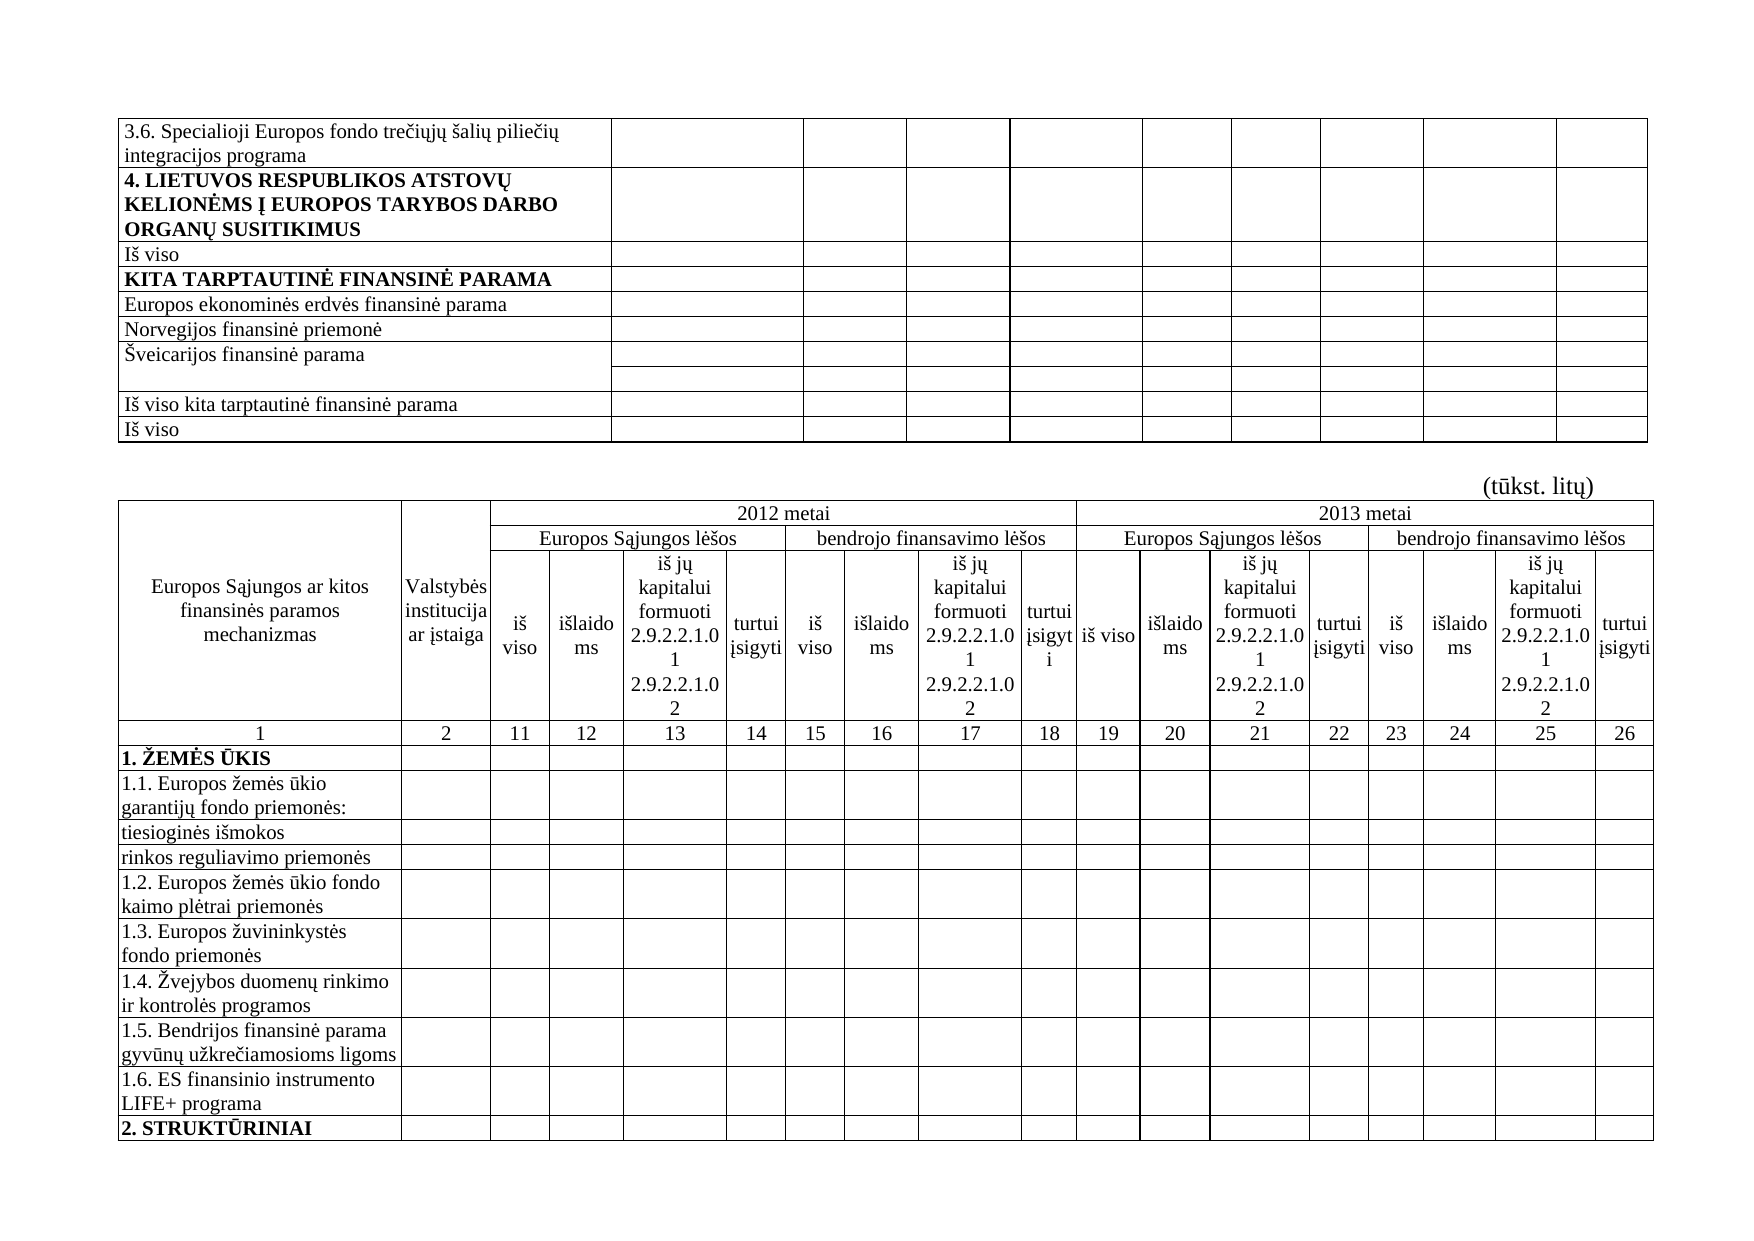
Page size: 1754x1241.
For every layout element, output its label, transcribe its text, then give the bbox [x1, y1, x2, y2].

table_cell [1143, 168, 1231, 241]
table_cell [919, 746, 1021, 770]
table_cell [1321, 392, 1423, 416]
table_cell [1211, 1116, 1309, 1140]
table_cell [1232, 392, 1320, 416]
table_cell 25 [1496, 721, 1595, 745]
table_cell [907, 342, 1009, 366]
table_cell [786, 820, 844, 844]
table_cell iš viso [1077, 551, 1139, 719]
table_cell [1424, 1018, 1495, 1066]
table_cell [845, 1116, 918, 1140]
table_cell [491, 845, 549, 869]
table_cell [1022, 969, 1076, 1017]
table_cell [804, 267, 906, 291]
table_cell [1143, 342, 1231, 366]
table_cell 22 [1310, 721, 1368, 745]
table_cell [1424, 267, 1556, 291]
table_cell iš viso [1369, 551, 1423, 719]
table_cell [1310, 1067, 1368, 1115]
table_cell [1496, 771, 1595, 819]
table_cell [624, 771, 726, 819]
table_cell [612, 267, 803, 291]
table_cell [550, 820, 623, 844]
table_cell 2 [402, 721, 490, 745]
table_cell 13 [624, 721, 726, 745]
table_cell [1022, 919, 1076, 967]
table_cell [1321, 342, 1423, 366]
table_header 2012 metai [491, 501, 1076, 525]
table_cell [1321, 242, 1423, 266]
table_cell [624, 845, 726, 869]
table_cell [907, 317, 1009, 341]
table_cell [1022, 820, 1076, 844]
table_cell tiesioginės išmokos [119, 820, 401, 844]
table_cell [1424, 392, 1556, 416]
table_cell [1211, 919, 1309, 967]
table_cell išlaidoms [550, 551, 623, 719]
table_cell [1310, 820, 1368, 844]
text (tūkst. litų) [118, 471, 1594, 500]
table_cell [1143, 392, 1231, 416]
table_cell [727, 1018, 785, 1066]
table_cell [845, 771, 918, 819]
table_cell [550, 1018, 623, 1066]
table_cell [1557, 168, 1647, 241]
table_cell iš jų kapitalui formuoti 2.9.2.2.1.01 2.9.2.2.1.02 [1496, 551, 1595, 719]
table_cell [1310, 845, 1368, 869]
table_cell [1022, 845, 1076, 869]
table_cell [804, 417, 906, 441]
table_cell [845, 870, 918, 918]
table_cell [845, 919, 918, 967]
table_cell [786, 870, 844, 918]
table_cell [1369, 969, 1423, 1017]
table_cell [1596, 845, 1653, 869]
table_header Valstybės institucija ar įstaiga [402, 501, 490, 719]
table_cell iš jų kapitalui formuoti 2.9.2.2.1.01 2.9.2.2.1.02 [624, 551, 726, 719]
table_cell [1496, 820, 1595, 844]
table_cell [1557, 317, 1647, 341]
table_cell [907, 119, 1009, 167]
table_header Europos Sąjungos ar kitos finansinės paramos mechanizmas [119, 501, 401, 719]
table_cell išlaidoms [845, 551, 918, 719]
table_cell [1321, 417, 1423, 441]
table_cell [1321, 292, 1423, 316]
table_cell išlaidoms [1141, 551, 1209, 719]
table_cell turtui įsigyti [1310, 551, 1368, 719]
table_cell [1424, 1116, 1495, 1140]
table_cell [1596, 969, 1653, 1017]
table_cell Iš viso kita tarptautinė finansinė parama [119, 392, 611, 416]
table_cell [907, 168, 1009, 241]
table_cell turtui įsigyti [1596, 551, 1653, 719]
table_cell [786, 1018, 844, 1066]
table_cell [1022, 1067, 1076, 1115]
table_cell [1596, 870, 1653, 918]
table_cell [1310, 969, 1368, 1017]
table_cell [907, 417, 1009, 441]
table_cell [1310, 1116, 1368, 1140]
table_cell [1011, 168, 1142, 241]
table_cell [804, 242, 906, 266]
table_cell [550, 1067, 623, 1115]
table_cell [1077, 1116, 1139, 1140]
table_cell turtui įsigyti [1022, 551, 1076, 719]
table_cell [1596, 746, 1653, 770]
table_cell [1369, 1018, 1423, 1066]
table_cell [402, 845, 490, 869]
table_cell [1141, 870, 1209, 918]
table_cell [1141, 1067, 1209, 1115]
table_cell iš viso [786, 551, 844, 719]
table_cell [550, 845, 623, 869]
table_cell [612, 367, 803, 391]
table_cell [1424, 119, 1556, 167]
table_cell [1077, 1067, 1139, 1115]
table_cell [550, 746, 623, 770]
table_cell [804, 119, 906, 167]
table_cell [612, 168, 803, 241]
table_cell [845, 746, 918, 770]
table_cell [1022, 1018, 1076, 1066]
table_cell [491, 1067, 549, 1115]
table_cell 1.4. Žvejybos duomenų rinkimo ir kontrolės programos [119, 969, 401, 1017]
table_cell 16 [845, 721, 918, 745]
table_cell [1011, 392, 1142, 416]
table_cell [1496, 746, 1595, 770]
table_cell [1424, 771, 1495, 819]
table_cell [1077, 845, 1139, 869]
table_cell 1 [119, 721, 401, 745]
table_cell [1557, 119, 1647, 167]
table_cell [919, 845, 1021, 869]
table_cell [1557, 392, 1647, 416]
table_cell [402, 746, 490, 770]
table_cell [1496, 870, 1595, 918]
table_cell [1321, 317, 1423, 341]
table_cell [402, 1067, 490, 1115]
table_cell [1211, 746, 1309, 770]
table_cell [624, 870, 726, 918]
table_cell [624, 1067, 726, 1115]
table_cell [804, 392, 906, 416]
table_cell [804, 168, 906, 241]
table_cell [845, 845, 918, 869]
table_cell [919, 1067, 1021, 1115]
table_cell [550, 919, 623, 967]
table_cell [786, 919, 844, 967]
table_cell 1.3. Europos žuvininkystės fondo priemonės [119, 919, 401, 967]
table_cell [1011, 417, 1142, 441]
table_cell [550, 870, 623, 918]
table_cell [1424, 317, 1556, 341]
table_cell Iš viso [119, 417, 611, 441]
table_cell [1496, 1067, 1595, 1115]
table_cell [1369, 870, 1423, 918]
table_cell [1077, 771, 1139, 819]
table_cell iš jų kapitalui formuoti 2.9.2.2.1.01 2.9.2.2.1.02 [919, 551, 1021, 719]
table_cell iš viso [491, 551, 549, 719]
table_cell [624, 969, 726, 1017]
table_cell [919, 820, 1021, 844]
table_cell [727, 1067, 785, 1115]
table_cell [624, 1116, 726, 1140]
table_cell [1143, 417, 1231, 441]
table_cell [1424, 746, 1495, 770]
table_cell [1141, 969, 1209, 1017]
table_cell [491, 870, 549, 918]
table_cell [907, 367, 1009, 391]
table_cell Iš viso [119, 242, 611, 266]
table_cell [845, 1018, 918, 1066]
table_cell [1424, 820, 1495, 844]
table_cell [1557, 292, 1647, 316]
table_cell [1321, 267, 1423, 291]
table_cell 15 [786, 721, 844, 745]
table_cell [1310, 771, 1368, 819]
table_cell 18 [1022, 721, 1076, 745]
table_cell [1369, 771, 1423, 819]
table_cell Norvegijos finansinė priemonė [119, 317, 611, 341]
table_cell [727, 746, 785, 770]
table_cell 11 [491, 721, 549, 745]
table_cell [907, 292, 1009, 316]
table_cell [1496, 919, 1595, 967]
table_cell [1557, 242, 1647, 266]
table_cell [1424, 168, 1556, 241]
table_cell [1077, 919, 1139, 967]
table_cell [1232, 119, 1320, 167]
table_cell [1211, 870, 1309, 918]
table_cell 20 [1141, 721, 1209, 745]
table_cell [612, 417, 803, 441]
table_cell bendrojo finansavimo lėšos [1369, 526, 1653, 550]
table_cell [1143, 292, 1231, 316]
table_cell [1424, 342, 1556, 366]
table_cell [1022, 771, 1076, 819]
table_cell [1143, 267, 1231, 291]
table_header 2013 metai [1077, 501, 1653, 525]
table_cell [1321, 119, 1423, 167]
table_cell [1369, 1067, 1423, 1115]
table_cell [612, 242, 803, 266]
table_cell [786, 845, 844, 869]
table_cell [1369, 746, 1423, 770]
table_cell 1.6. ES finansinio instrumento LIFE+ programa [119, 1067, 401, 1115]
table_cell [491, 919, 549, 967]
table_cell [786, 969, 844, 1017]
table_cell [1321, 367, 1423, 391]
table_cell [402, 870, 490, 918]
table_cell [491, 746, 549, 770]
table_cell [804, 342, 906, 366]
table_cell 4. Lietuvos Respublikos atstovų kelionėms į Europos Tarybos darbo organų susitikimus [119, 168, 611, 241]
table_cell [1310, 746, 1368, 770]
table_cell 21 [1211, 721, 1309, 745]
table_cell 12 [550, 721, 623, 745]
table_cell 1.2. Europos žemės ūkio fondo kaimo plėtrai priemonės [119, 870, 401, 918]
table_cell [1141, 1018, 1209, 1066]
table_cell [1011, 292, 1142, 316]
table_cell [1496, 845, 1595, 869]
table_cell [1232, 417, 1320, 441]
table_cell [1496, 1018, 1595, 1066]
table_cell [1424, 919, 1495, 967]
table_cell [1369, 919, 1423, 967]
table_cell 26 [1596, 721, 1653, 745]
table_cell [786, 746, 844, 770]
table_cell [1143, 119, 1231, 167]
table_cell [1077, 1018, 1139, 1066]
table_cell [1232, 242, 1320, 266]
table_cell [1011, 119, 1142, 167]
table_cell 2. Struktūriniai [119, 1116, 401, 1140]
table_cell [1211, 1018, 1309, 1066]
table_cell [1232, 342, 1320, 366]
table_cell išlaidoms [1424, 551, 1495, 719]
table_cell [907, 392, 1009, 416]
table_cell [1232, 317, 1320, 341]
table_cell 23 [1369, 721, 1423, 745]
table_cell [1141, 845, 1209, 869]
table_cell [1596, 771, 1653, 819]
table_cell [1369, 1116, 1423, 1140]
table_cell [786, 771, 844, 819]
table_cell [804, 317, 906, 341]
table_cell [1232, 367, 1320, 391]
table_cell [1424, 367, 1556, 391]
table_cell [1369, 845, 1423, 869]
table_cell [907, 267, 1009, 291]
table_cell 3.6. Specialioji Europos fondo trečiųjų šalių piliečių integracijos programa [119, 119, 611, 167]
table_cell [1011, 242, 1142, 266]
table_cell [1424, 845, 1495, 869]
table_cell [1141, 771, 1209, 819]
table_cell [1424, 1067, 1495, 1115]
table_cell [919, 919, 1021, 967]
table_cell [402, 919, 490, 967]
table_cell [845, 820, 918, 844]
table_cell 24 [1424, 721, 1495, 745]
table_cell 1. Žemės ūkis [119, 746, 401, 770]
table_cell [402, 1116, 490, 1140]
table_cell [1310, 1018, 1368, 1066]
table_cell 19 [1077, 721, 1139, 745]
table_cell [402, 820, 490, 844]
table_cell [1141, 746, 1209, 770]
table_cell [1557, 367, 1647, 391]
table_cell [727, 845, 785, 869]
table_cell [1011, 342, 1142, 366]
table_cell [1011, 317, 1142, 341]
table_cell [1077, 746, 1139, 770]
table_cell [550, 969, 623, 1017]
table_cell [804, 292, 906, 316]
table_cell [1424, 242, 1556, 266]
table_cell [1077, 969, 1139, 1017]
table_cell [1022, 870, 1076, 918]
table_cell [1022, 1116, 1076, 1140]
table_cell 14 [727, 721, 785, 745]
table_cell [1077, 820, 1139, 844]
table_cell [1143, 317, 1231, 341]
table_cell [1424, 870, 1495, 918]
table_cell [1022, 746, 1076, 770]
table_cell 1.1. Europos žemės ūkio garantijų fondo priemonės: [119, 771, 401, 819]
table_cell [1211, 845, 1309, 869]
table_cell [1557, 342, 1647, 366]
table_cell [612, 119, 803, 167]
table_cell [612, 342, 803, 366]
table_cell [491, 771, 549, 819]
table_cell [1141, 919, 1209, 967]
table_cell [919, 969, 1021, 1017]
table_cell [727, 820, 785, 844]
table_cell [1596, 1116, 1653, 1140]
table_cell [491, 820, 549, 844]
table_cell [624, 746, 726, 770]
table_cell [1496, 969, 1595, 1017]
table_cell [1369, 820, 1423, 844]
table_cell [1141, 820, 1209, 844]
table_cell [786, 1067, 844, 1115]
table_cell [1557, 267, 1647, 291]
table_cell [1496, 1116, 1595, 1140]
table_cell [550, 771, 623, 819]
table_cell rinkos reguliavimo priemonės [119, 845, 401, 869]
table_cell [1310, 919, 1368, 967]
table_cell Europos Sąjungos lėšos [491, 526, 785, 550]
table_cell [1596, 919, 1653, 967]
table_cell [624, 820, 726, 844]
table_cell Kita tarptautinė finansinė parama [119, 267, 611, 291]
table_cell [1211, 820, 1309, 844]
table_cell [786, 1116, 844, 1140]
table_cell [1143, 367, 1231, 391]
table_cell [612, 292, 803, 316]
table_cell [919, 1116, 1021, 1140]
table_cell [1211, 771, 1309, 819]
table_cell [845, 969, 918, 1017]
table_cell [1141, 1116, 1209, 1140]
table_cell [402, 771, 490, 819]
table_cell [727, 1116, 785, 1140]
table_cell [727, 771, 785, 819]
table_cell [1557, 417, 1647, 441]
table_cell [919, 870, 1021, 918]
table_cell [1596, 1018, 1653, 1066]
table_cell Europos Sąjungos lėšos [1077, 526, 1368, 550]
table_cell [907, 242, 1009, 266]
table_cell [624, 919, 726, 967]
table_cell 17 [919, 721, 1021, 745]
table_cell Šveicarijos finansinė parama [119, 342, 611, 391]
table_cell [1143, 242, 1231, 266]
table_cell Europos ekonominės erdvės finansinė parama [119, 292, 611, 316]
table_cell [1424, 292, 1556, 316]
table_cell [1596, 1067, 1653, 1115]
table_cell [1077, 870, 1139, 918]
table_cell [1211, 1067, 1309, 1115]
table_cell [1011, 267, 1142, 291]
table_cell [491, 1018, 549, 1066]
table_cell [491, 1116, 549, 1140]
table_cell [1232, 292, 1320, 316]
table_cell [491, 969, 549, 1017]
table_cell [550, 1116, 623, 1140]
table_cell [1424, 969, 1495, 1017]
table_cell [612, 317, 803, 341]
table_cell [1232, 168, 1320, 241]
table_cell [612, 392, 803, 416]
table_cell [1232, 267, 1320, 291]
table_cell [1596, 820, 1653, 844]
table_cell [402, 1018, 490, 1066]
table_cell [845, 1067, 918, 1115]
table_cell [1011, 367, 1142, 391]
table_cell [727, 969, 785, 1017]
table_cell [1310, 870, 1368, 918]
table_cell [624, 1018, 726, 1066]
table_cell [919, 1018, 1021, 1066]
table_cell [727, 919, 785, 967]
table_cell bendrojo finansavimo lėšos [786, 526, 1076, 550]
table_cell [919, 771, 1021, 819]
table_cell iš jų kapitalui formuoti 2.9.2.2.1.01 2.9.2.2.1.02 [1211, 551, 1309, 719]
table_cell [402, 969, 490, 1017]
table_cell [804, 367, 906, 391]
table_cell turtui įsigyti [727, 551, 785, 719]
table_cell 1.5. Bendrijos finansinė parama gyvūnų užkrečiamosioms ligoms [119, 1018, 401, 1066]
table_cell [727, 870, 785, 918]
table_cell [1321, 168, 1423, 241]
table_cell [1424, 417, 1556, 441]
table_cell [1211, 969, 1309, 1017]
